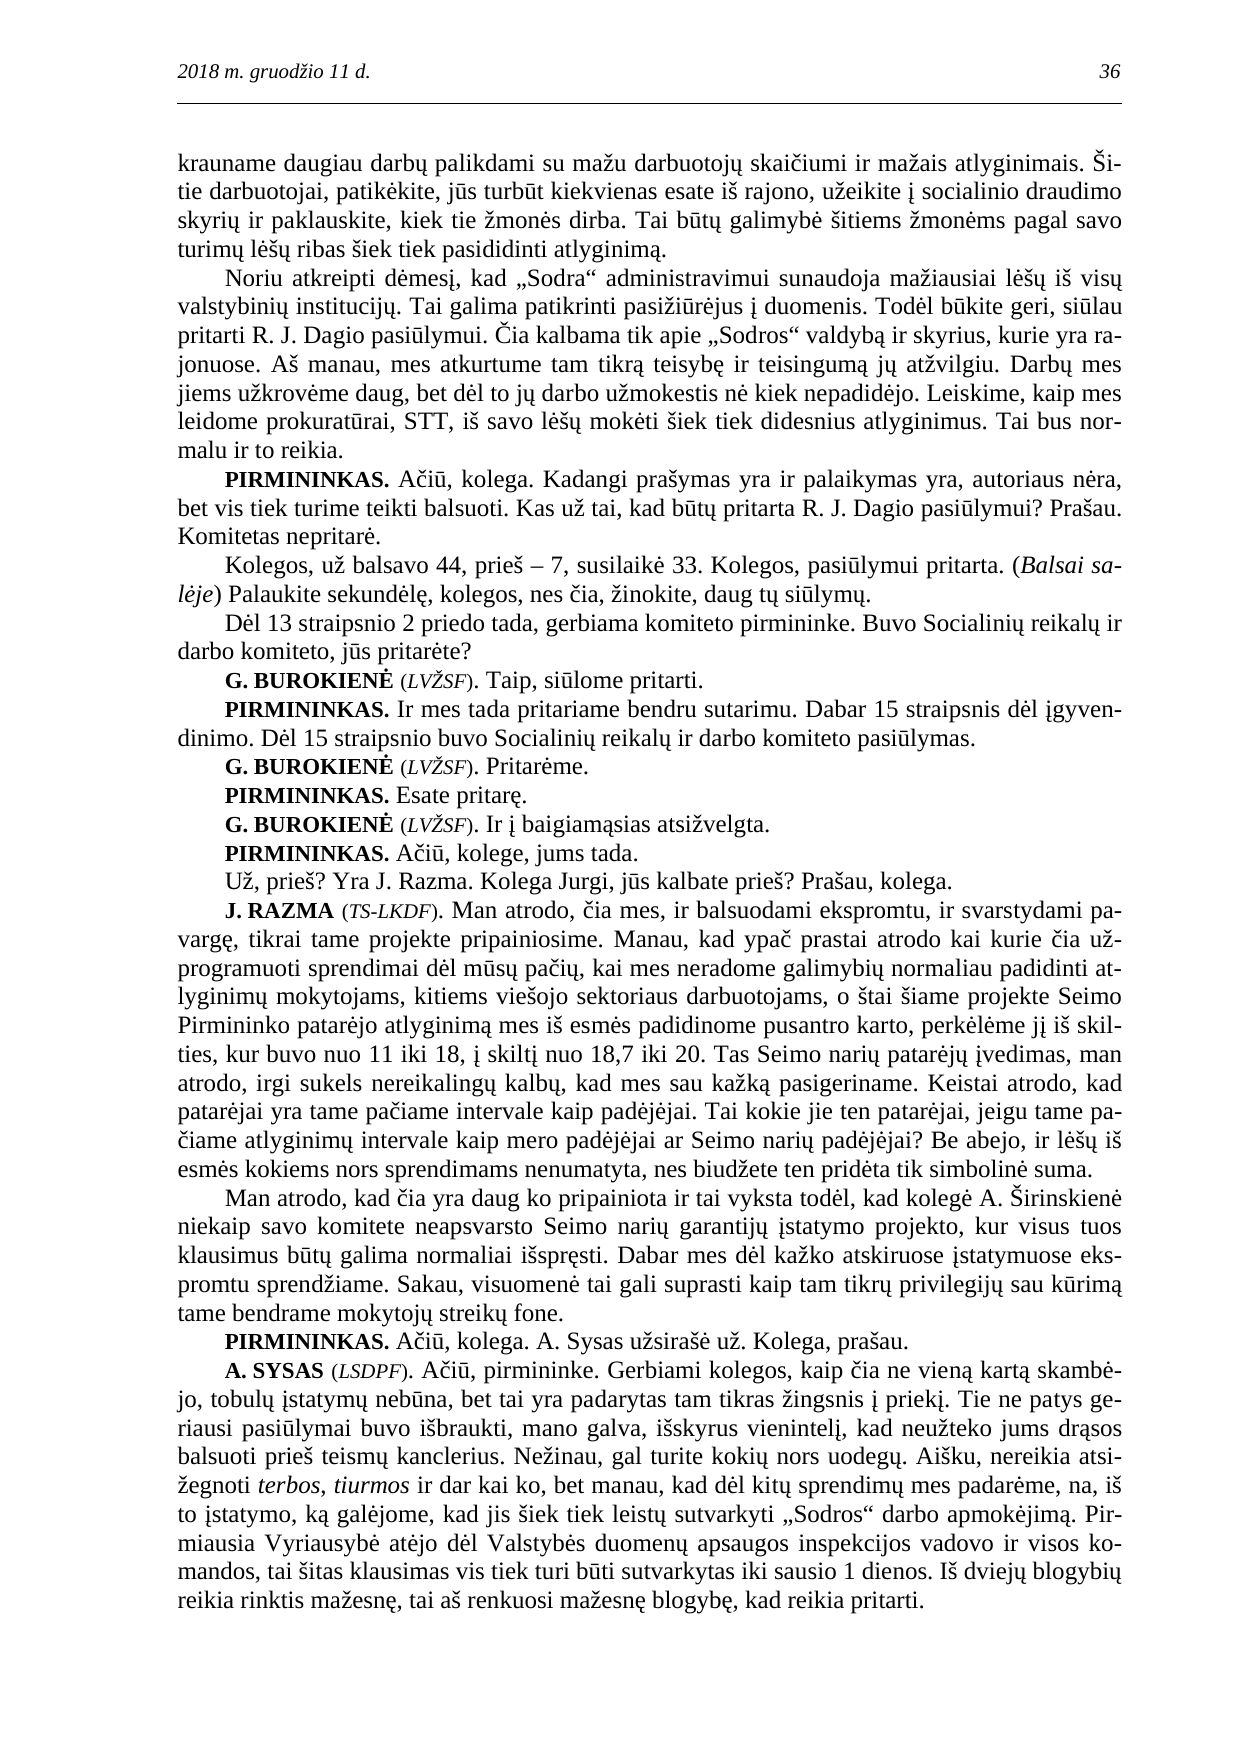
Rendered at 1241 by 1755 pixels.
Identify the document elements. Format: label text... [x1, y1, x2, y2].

text PIRMININKAS. Ačiū, ko­le­ga. Ka­dan­gi pra­šy­mas yra ir pa­lai­ky­mas yra, au­to­riaus nė­ra, bet vis tiek tu­ri­me teik­ti bal­suo­ti. Kas už tai, kad bū­tų pri­tar­ta R. J. Da­gio pa­siū­ly­mui? Pra­šau. Ko­mi­te­tas ne­pri­ta­rė. [177, 464, 1122, 550]
text G. BUROKIENĖ (LVŽSF). Taip, siū­lo­me pri­tar­ti. [177, 665, 1122, 694]
text PIRMININKAS. Ačiū, ko­le­ge, jums ta­da. [177, 838, 1122, 866]
text Dėl 13 straips­nio 2 prie­do ta­da, ger­bia­ma ko­mi­te­to pir­mi­nin­ke. Bu­vo So­cia­li­nių rei­ka­lų ir dar­bo ko­mi­te­to, jūs pri­ta­rė­te? [177, 608, 1122, 665]
text PIRMININKAS. Ir mes ta­da pri­ta­ria­me ben­dru su­ta­ri­mu. Da­bar 15 straips­nis dėl įgy­ven­di­ni­mo. Dėl 15 straips­nio bu­vo So­cia­li­nių rei­ka­lų ir dar­bo ko­mi­te­to pa­siū­ly­mas. [177, 694, 1122, 751]
text G. BUROKIENĖ (LVŽSF). Pri­ta­rė­me. [177, 751, 1122, 780]
text Man at­ro­do, kad čia yra daug ko pri­pai­nio­ta ir tai vyks­ta to­dėl, kad ko­le­gė A. Ši­rins­kie­nė nie­kaip sa­vo ko­mi­te­te ne­ap­svars­to Sei­mo na­rių ga­ran­ti­jų įsta­ty­mo pro­jek­to, kur vi­sus tuos klau­si­mus bū­tų ga­li­ma nor­ma­liai iš­spręs­ti. Da­bar mes dėl kaž­ko at­ski­ruo­se įsta­ty­muo­se eks­prom­tu spren­džia­me. Sa­kau, vi­suo­me­nė tai ga­li su­pras­ti kaip tam tik­rų pri­vi­le­gi­jų sau kū­ri­mą ta­me ben­dra­me mo­ky­to­jų strei­kų fo­ne. [177, 1183, 1122, 1326]
text J. RAZMA (TS-LKDF). Man at­ro­do, čia mes, ir bal­suo­da­mi eks­prom­tu, ir svars­ty­da­mi pa­var­gę, tik­rai ta­me pro­jek­te pri­pai­nio­si­me. Ma­nau, kad ypač pras­tai at­ro­do kai ku­rie čia už­prog­ra­muo­ti spren­di­mai dėl mū­sų pa­čių, kai mes ne­ra­do­me ga­li­my­bių nor­ma­liau pa­di­din­ti at­ly­gi­ni­mų mo­ky­to­jams, ki­tiems vie­šo­jo sek­to­riaus dar­buo­to­jams, o štai šia­me pro­jek­te Sei­mo Pir­mi­nin­ko pa­ta­rė­jo at­ly­gi­ni­mą mes iš es­mės pa­di­di­no­me pus­an­tro kar­to, per­kė­lė­me jį iš skil­ties, kur bu­vo nuo 11 iki 18, į skil­tį nuo 18,7 iki 20. Tas Sei­mo na­rių pa­ta­rė­jų įve­di­mas, man at­ro­do, ir­gi su­kels ne­rei­ka­lin­gų kal­bų, kad mes sau kaž­ką pa­si­ge­ri­na­me. Keis­tai at­ro­do, kad pa­ta­rė­jai yra ta­me pa­čia­me in­ter­va­le kaip pa­dė­jė­jai. Tai ko­kie jie ten pa­ta­rė­jai, jei­gu ta­me pa­čia­me at­ly­gi­ni­mų in­ter­va­le kaip me­ro pa­dė­jė­jai ar Sei­mo na­rių pa­dė­jė­jai? Be abe­jo, ir lė­šų iš es­mės ko­kiems nors spren­di­mams ne­nu­ma­ty­ta, nes biu­dže­te ten pri­dė­ta tik sim­bo­li­nė su­ma. [177, 895, 1122, 1183]
text G. BUROKIENĖ (LVŽSF). Ir į bai­gia­mą­sias at­si­žvelg­ta. [177, 809, 1122, 838]
text Už, prieš? Yra J. Raz­ma. Ko­le­ga Jur­gi, jūs kal­ba­te prieš? Pra­šau, ko­le­ga. [177, 866, 1122, 895]
text krau­na­me dau­giau dar­bų pa­lik­da­mi su ma­žu dar­buo­to­jų skai­čiu­mi ir ma­žais at­ly­gi­ni­mais. Ši­tie dar­buo­to­jai, pa­ti­kė­ki­te, jūs tur­būt kiek­vie­nas esa­te iš ra­jo­no, už­ei­ki­te į so­cia­li­nio drau­di­mo sky­rių ir pa­klaus­ki­te, kiek tie žmo­nės dir­ba. Tai bū­tų ga­li­my­bė ši­tiems žmo­nėms pa­gal sa­vo tu­ri­mų lė­šų ri­bas šiek tiek pa­si­di­din­ti at­ly­gi­ni­mą. [177, 148, 1122, 263]
text No­riu at­kreip­ti dė­me­sį, kad „Sod­ra“ ad­mi­nist­ra­vi­mui su­nau­do­ja ma­žiau­siai lė­šų iš vi­sų vals­ty­bi­nių ins­ti­tu­ci­jų. Tai ga­li­ma pa­tik­rin­ti pa­si­žiū­rė­jus į duo­me­nis. To­dėl bū­ki­te ge­ri, siū­lau pri­tar­ti R. J. Da­gio pa­siū­ly­mui. Čia kal­ba­ma tik apie „Sod­ros“ val­dy­bą ir sky­rius, ku­rie yra ra­jo­nuo­se. Aš ma­nau, mes at­kur­tu­me tam tik­rą tei­sy­bę ir tei­sin­gu­mą jų at­žvil­giu. Dar­bų mes jiems už­kro­vė­me daug, bet dėl to jų dar­bo už­mo­kes­tis nė kiek ne­pa­di­dė­jo. Leis­ki­me, kaip mes lei­do­me pro­ku­ra­tū­rai, STT, iš sa­vo lė­šų mo­kė­ti šiek tiek di­des­nius at­ly­gi­ni­mus. Tai bus nor­ma­lu ir to rei­kia. [177, 263, 1122, 464]
text PIRMININKAS. Ačiū, ko­le­ga. A. Sy­sas už­si­ra­šė už. Ko­le­ga, pra­šau. [177, 1326, 1122, 1355]
text A. SYSAS (LSDPF). Ačiū, pir­mi­nin­ke. Ger­bia­mi ko­le­gos, kaip čia ne vie­ną kar­tą skam­bė­jo, to­bu­lų įsta­ty­mų ne­bū­na, bet tai yra pa­da­ry­tas tam tik­ras žings­nis į prie­kį. Tie ne pa­tys ge­riau­si pa­siū­ly­mai bu­vo iš­brauk­ti, ma­no gal­va, iš­sky­rus vie­nin­te­lį, kad ne­už­te­ko jums drą­sos bal­suo­ti prieš teis­mų kanc­le­rius. Ne­ži­nau, gal tu­ri­te ko­kių nors uo­de­gų. Aiš­ku, ne­rei­kia at­si­žeg­no­ti ter­bos, tiur­mos ir dar kai ko, bet ma­nau, kad dėl ki­tų spren­di­mų mes pa­da­rė­me, na, iš to įsta­ty­mo, ką ga­lė­jo­me, kad jis šiek tiek leis­tų su­tvar­ky­ti „Sod­ros“ dar­bo ap­mo­kė­ji­mą. Pir­miau­sia Vy­riau­sy­bė at­ėjo dėl Vals­ty­bės duo­me­nų ap­sau­gos ins­pek­ci­jos va­do­vo ir vi­sos ko­man­dos, tai ši­tas klau­si­mas vis tiek tu­ri bū­ti su­tvar­ky­tas iki sau­sio 1 die­nos. Iš dvie­jų blo­gy­bių rei­kia rink­tis ma­žes­nę, tai aš ren­kuo­si ma­žes­nę blo­gy­bę, kad rei­kia pri­tar­ti. [177, 1355, 1122, 1614]
text PIRMININKAS. Esa­te pri­ta­rę. [177, 780, 1122, 809]
text Ko­le­gos, už bal­sa­vo 44, prieš – 7, su­si­lai­kė 33. Ko­le­gos, pa­siū­ly­mui pri­tar­ta. (Bal­sai sa­lė­je) Pa­lau­ki­te se­kun­dė­lę, ko­le­gos, nes čia, ži­no­ki­te, daug tų siū­ly­mų. [177, 550, 1122, 608]
